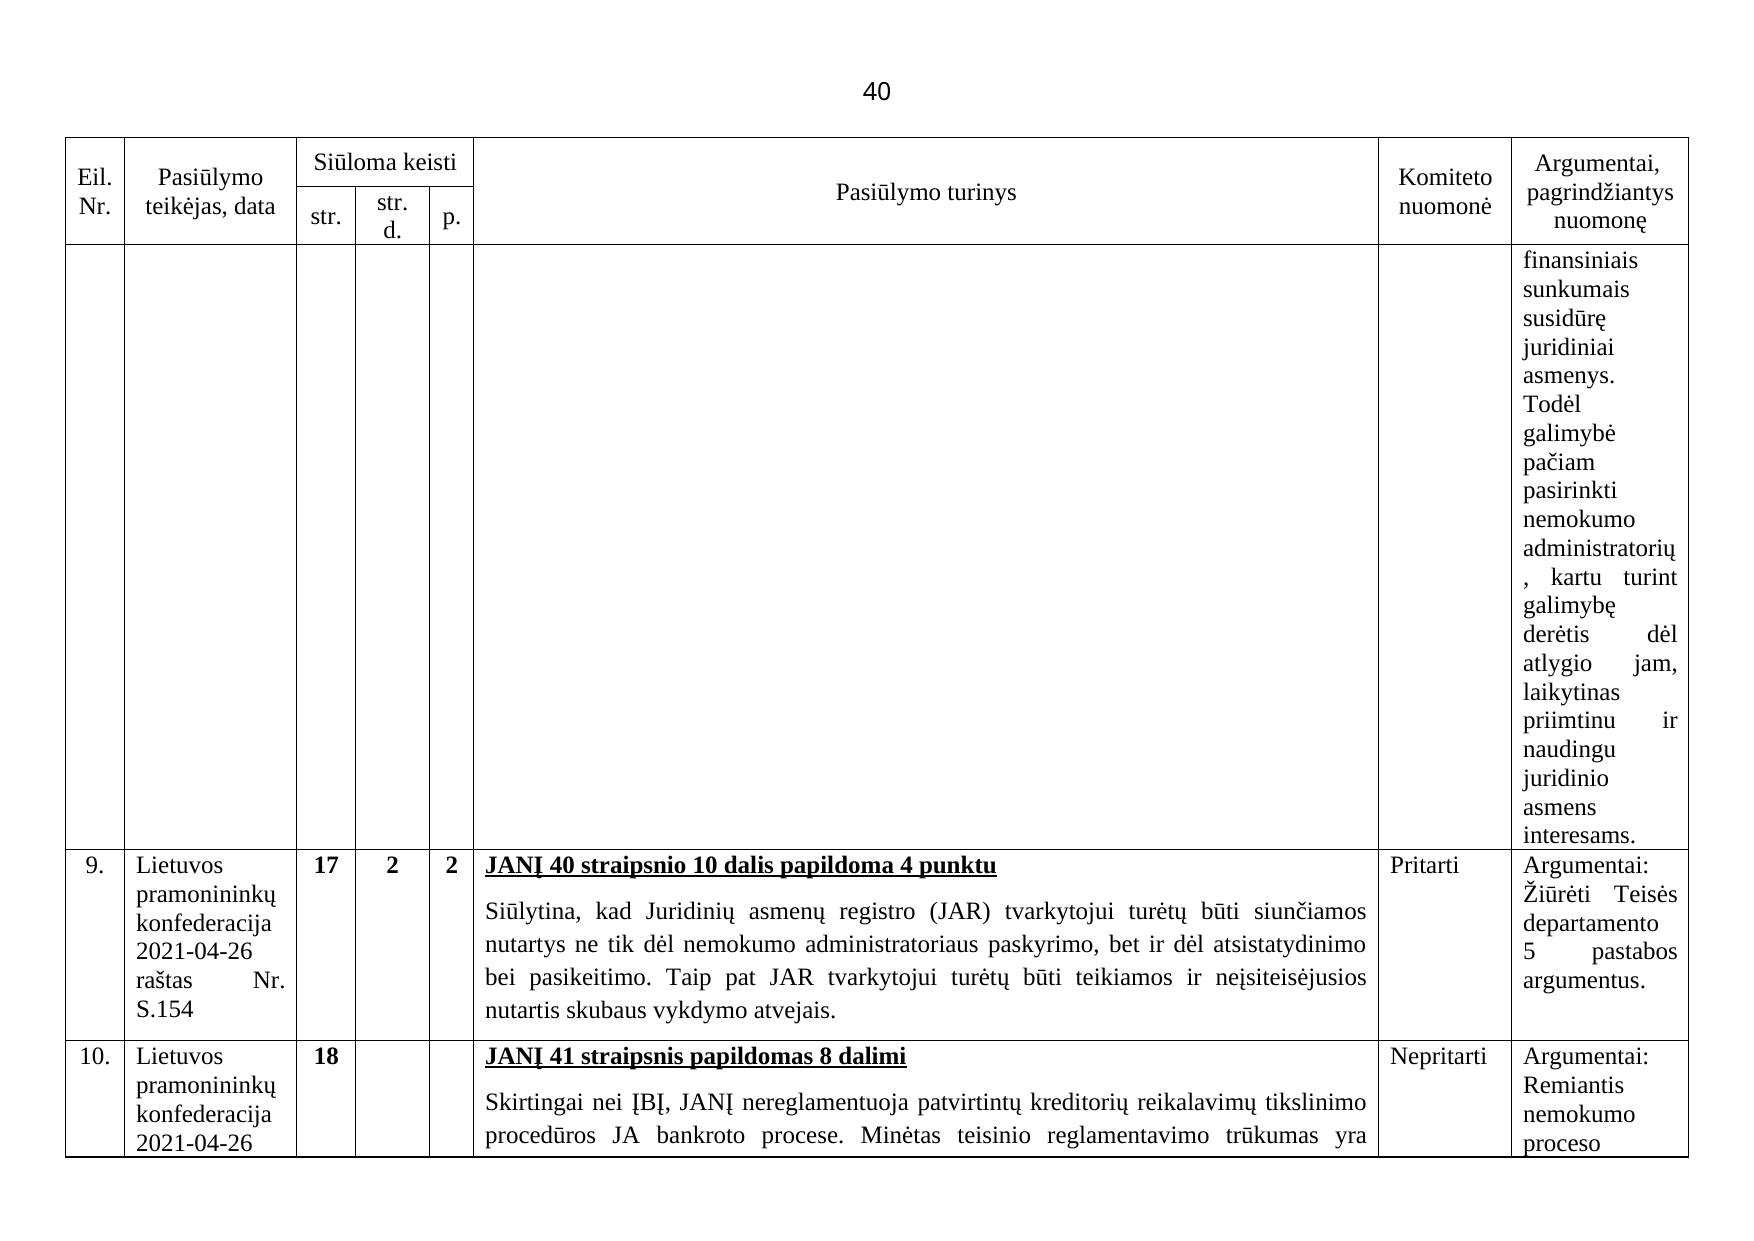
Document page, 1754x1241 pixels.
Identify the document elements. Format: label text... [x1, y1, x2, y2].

table_cell [356, 245, 429, 849]
table_cell 17 [297, 850, 355, 1040]
table_cell JANĮ 41 straipsnis papildomas 8 dalimi Skirtingai nei ĮBĮ, JANĮ nereglamentuoja patvirtintų kreditorių reikalavimų tikslinimo procedūros JA bankroto procese. Minėtas teisinio reglamentavimo trūkumas yra [474, 1041, 1378, 1156]
table_cell [125, 245, 296, 849]
table_header Eil. Nr. [66, 138, 124, 244]
table_cell [356, 1041, 429, 1156]
table_cell str. d. [356, 187, 429, 244]
table_cell p. [430, 187, 473, 244]
table_cell [474, 245, 1378, 849]
table_cell 10. [66, 1041, 124, 1156]
table_cell [1379, 245, 1511, 849]
table_cell 18 [297, 1041, 355, 1156]
table_cell [430, 245, 473, 849]
table_header Siūloma keisti [297, 138, 473, 186]
table_cell Nepritarti [1379, 1041, 1511, 1156]
table_cell JANĮ 40 straipsnio 10 dalis papildoma 4 punktu Siūlytina, kad Juridinių asmenų registro (JAR) tvarkytojui turėtų būti siunčiamos nutartys ne tik dėl nemokumo administratoriaus paskyrimo, bet ir dėl atsistatydinimo bei pasikeitimo. Taip pat JAR tvarkytojui turėtų būti teikiamos ir neįsiteisėjusios nutartis skubaus vykdymo atvejais. [474, 850, 1378, 1040]
table_cell [66, 245, 124, 849]
table_cell Argumentai: Žiūrėti Teisės departamento 5 pastabos argumentus. [1512, 850, 1688, 1040]
table_cell Lietuvos pramonininkų konfederacija 2021-04-26 [125, 1041, 296, 1156]
table_cell [430, 1041, 473, 1156]
table_header Pasiūlymo teikėjas, data [125, 138, 296, 244]
table_cell str. [297, 187, 355, 244]
table_cell [297, 245, 355, 849]
table_header Argumentai, pagrindžiantys nuomonę [1512, 138, 1688, 244]
table_cell finansiniais sunkumais susidūrę juridiniai asmenys. Todėl galimybė pačiam pasirinkti nemokumo administratorių, kartu turint galimybę derėtis dėl atlygio jam, laikytinas priimtinu ir naudingu juridinio asmens interesams. [1512, 245, 1688, 849]
table_cell 2 [356, 850, 429, 1040]
table_cell Pritarti [1379, 850, 1511, 1040]
table_cell Lietuvos pramonininkų konfederacija 2021-04-26 raštas Nr. S.154 [125, 850, 296, 1040]
table_cell 2 [430, 850, 473, 1040]
table_cell 9. [66, 850, 124, 1040]
table_header Komiteto nuomonė [1379, 138, 1511, 244]
table_header Pasiūlymo turinys [474, 138, 1378, 244]
table_cell Argumentai: Remiantis nemokumo proceso [1512, 1041, 1688, 1156]
